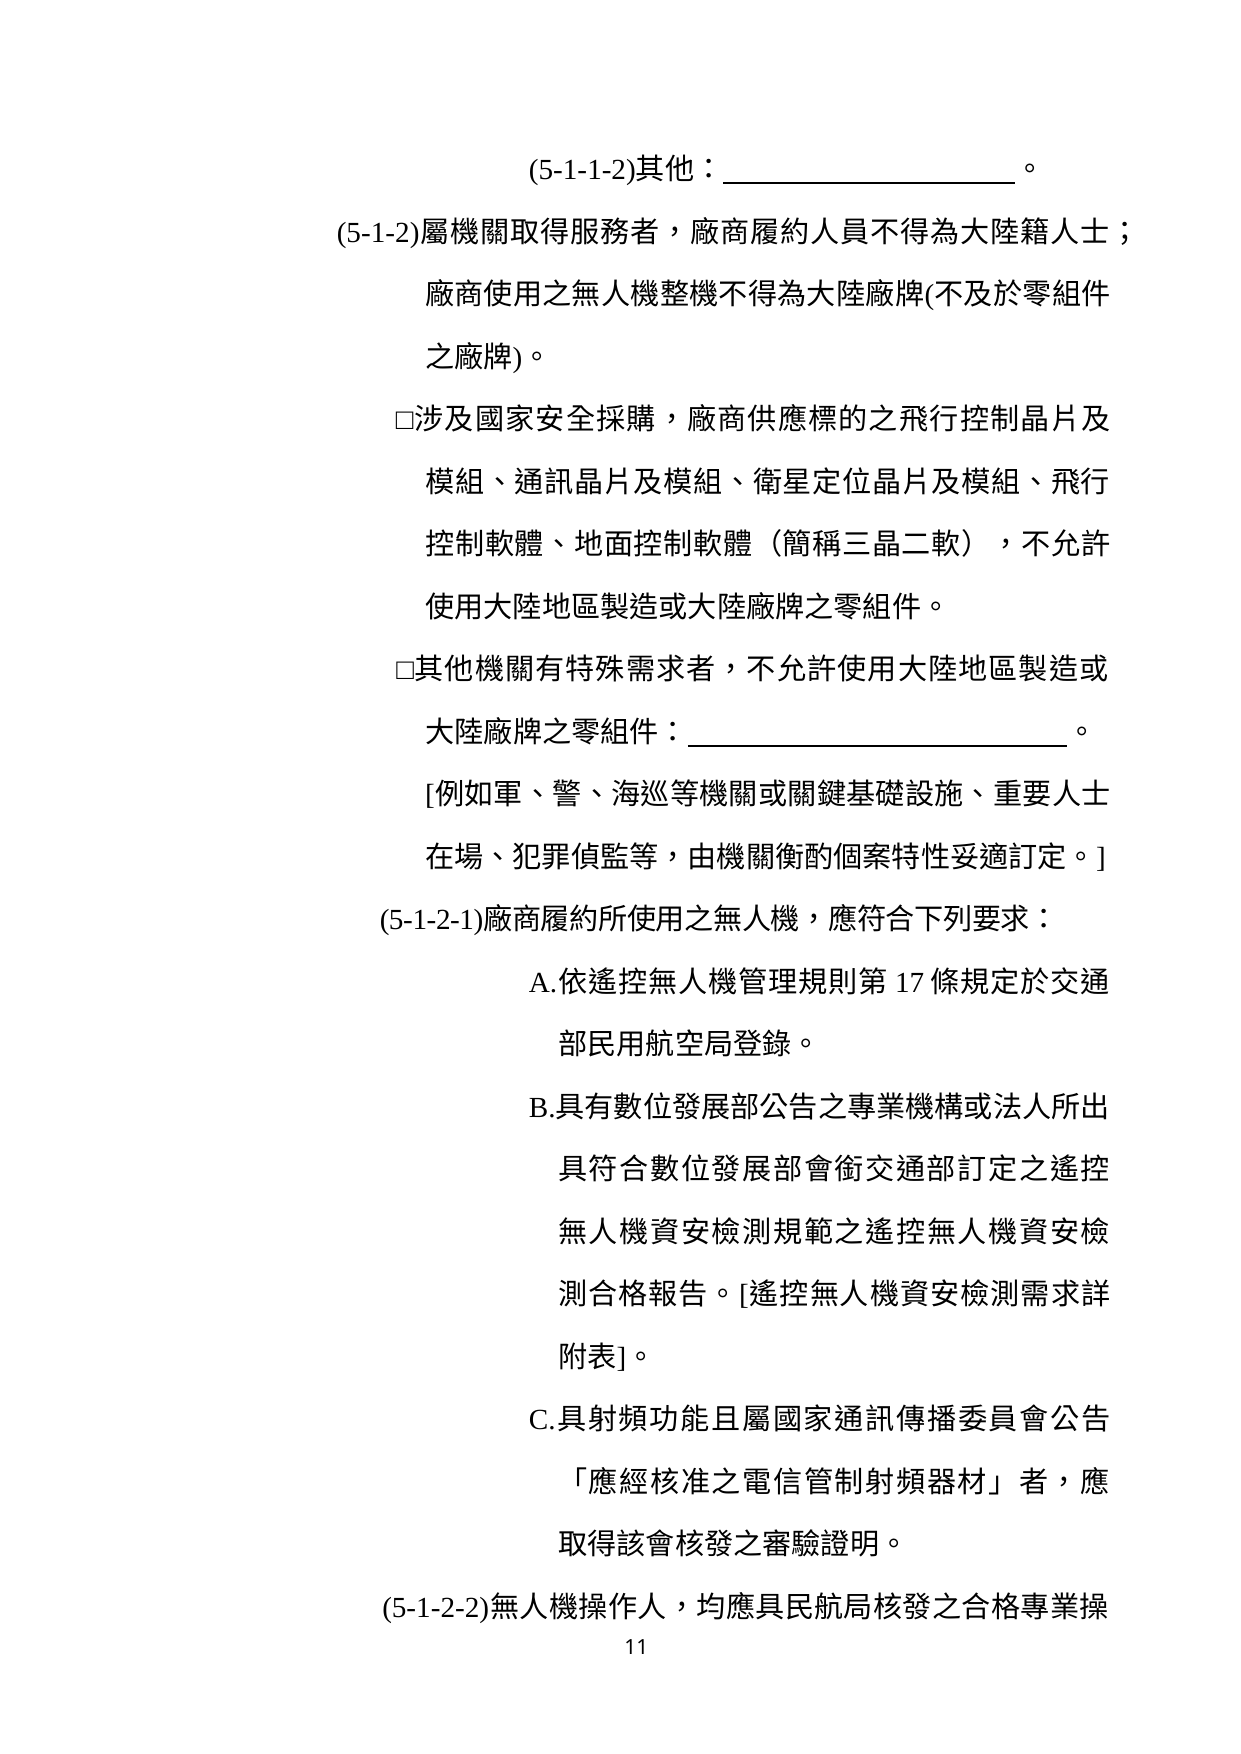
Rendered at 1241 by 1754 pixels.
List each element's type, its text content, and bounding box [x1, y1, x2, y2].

text B.具有數位發展部公告之專業機構或法人所出具符合數位發展部會銜交通部訂定之遙控無人機資安檢測規範之遙控無人機資安檢測合格報告。[遙控無人機資安檢測需求詳附表]。 [529, 1063, 1110, 1375]
text (5-1-2)屬機關取得服務者，廠商履約人員不得為大陸籍人士；廠商使用之無人機整機不得為大陸廠牌(不及於零組件之廠牌)。 [337, 188, 1110, 375]
text A.依遙控無人機管理規則第17條規定於交通部民用航空局登錄。 [529, 938, 1110, 1063]
text □涉及國家安全採購，廠商供應標的之飛行控制晶片及模組、通訊晶片及模組、衛星定位晶片及模組、飛行控制軟體、地面控制軟體（簡稱三晶二軟），不允許使用大陸地區製造或大陸廠牌之零組件。 [396, 375, 1110, 625]
text □其他機關有特殊需求者，不允許使用大陸地區製造或大陸廠牌之零組件： 。 [396, 625, 1110, 750]
text (5-1-1-2)其他： 。 [529, 125, 1110, 188]
text (5-1-2-2)無人機操作人，均應具民航局核發之合格專業操 [337, 1563, 1110, 1625]
text C.具射頻功能且屬國家通訊傳播委員會公告「應經核准之電信管制射頻器材」者，應取得該會核發之審驗證明。 [529, 1375, 1110, 1563]
text [例如軍、警、海巡等機關或關鍵基礎設施、重要人士在場、犯罪偵監等，由機關衡酌個案特性妥適訂定。] [425, 750, 1110, 875]
text (5-1-2-1)廠商履約所使用之無人機，應符合下列要求： [337, 875, 1110, 938]
